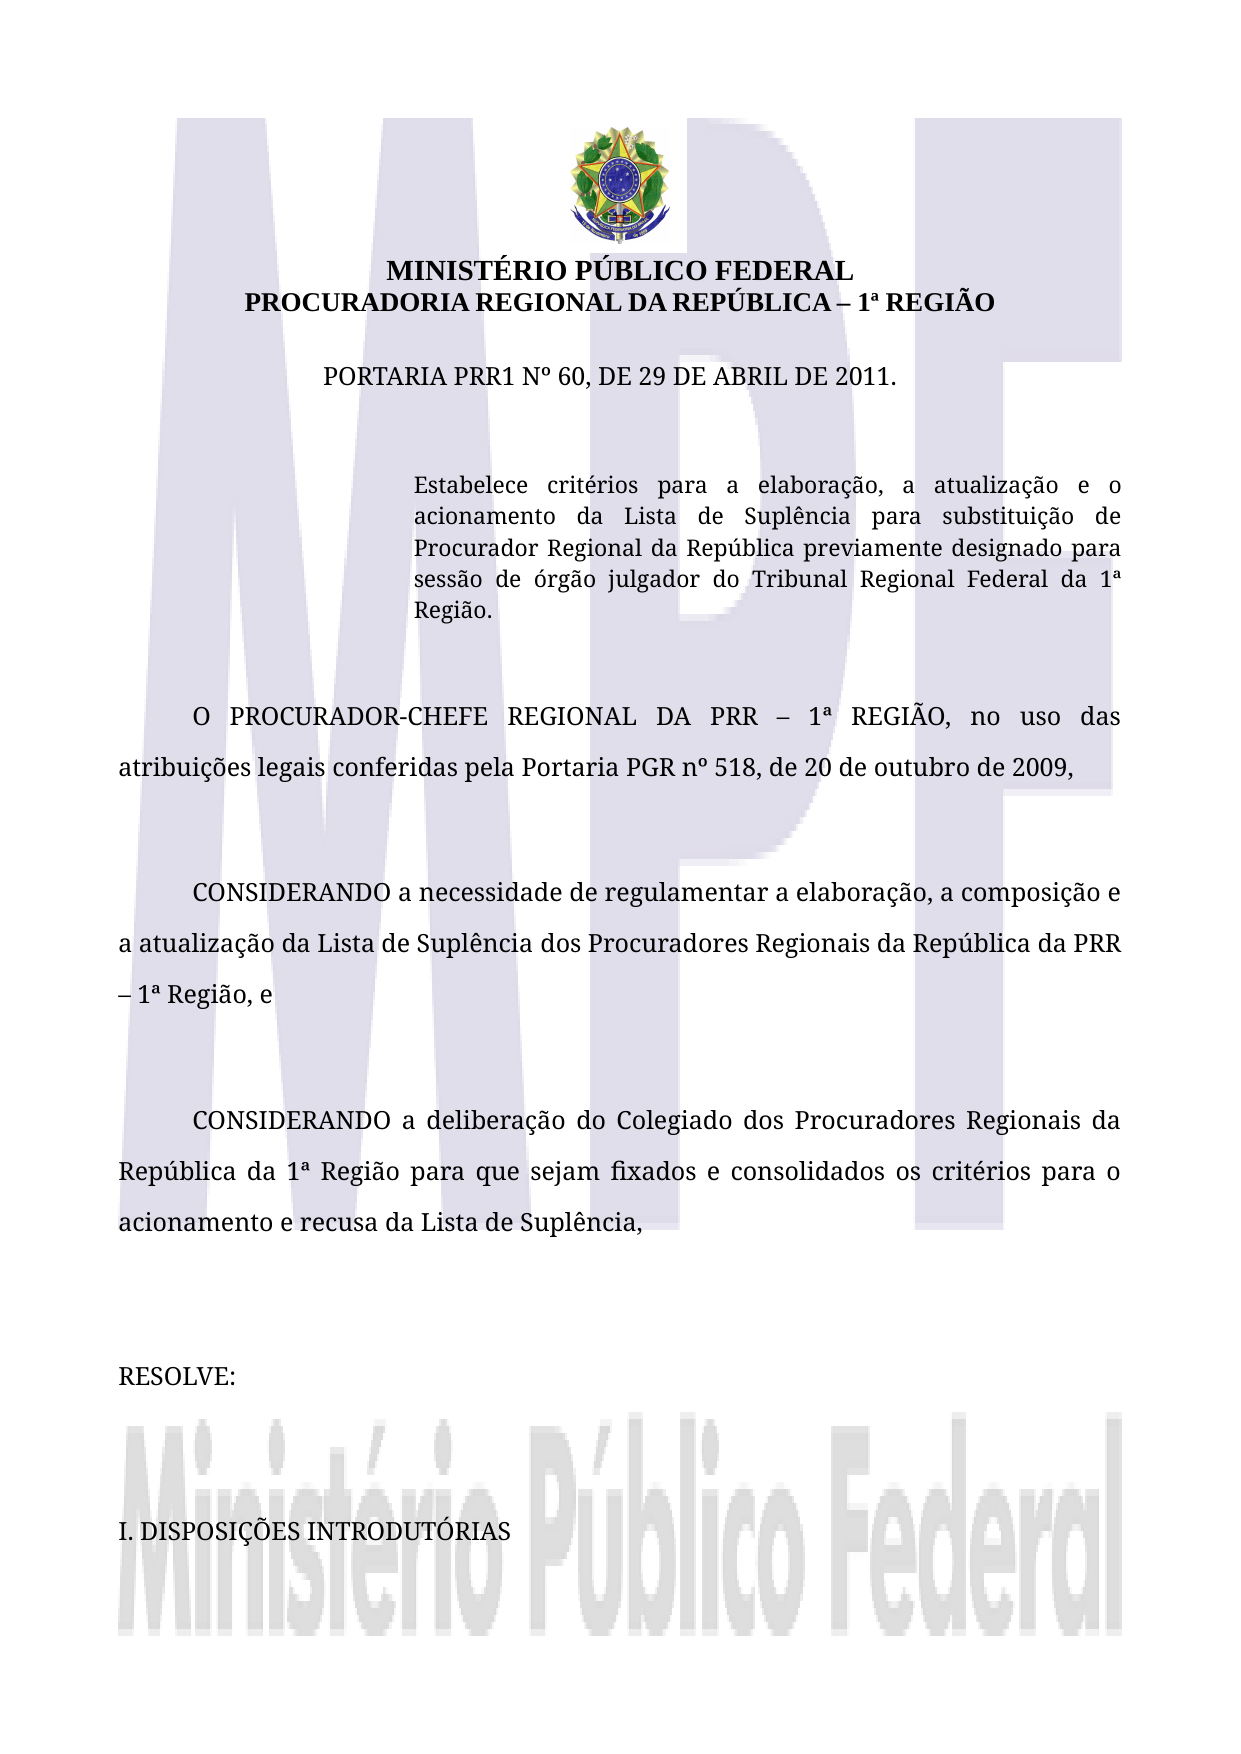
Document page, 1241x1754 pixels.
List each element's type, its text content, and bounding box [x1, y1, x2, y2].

picture [118, 1011, 1122, 1102]
text Estabelece critérios para a elaboração, a atualização e o acionamento da Lista de Suplência para substituição de Procurador Regional da República previamente designado para sessão de órgão julgador do Tribunal Regional Federal da 1ª Região. [413, 469, 1122, 625]
picture [118, 1548, 1122, 1636]
picture [118, 118, 554, 253]
picture [687, 118, 1122, 253]
text O PROCURADOR-CHEFE REGIONAL DA PRR – 1ª REGIÃO, no uso das atribuições legais conferidas pela Portaria PGR nº 518, de 20 de outubro de 2009, [118, 698, 1122, 783]
text RESOLVE: [118, 1359, 1122, 1393]
picture [118, 1393, 1122, 1513]
text CONSIDERANDO a deliberação do Colegiado dos Procuradores Regionais da República da 1ª Região para que sejam fixados e consolidados os critérios para o acionamento e recusa da Lista de Suplência, [118, 1102, 1122, 1239]
text PROCURADORIA REGIONAL DA REPÚBLICA – 1ª REGIÃO [118, 286, 1122, 317]
text MINISTÉRIO PÚBLICO FEDERAL [118, 253, 1122, 286]
picture [118, 317, 1122, 698]
text I. DISPOSIÇÕES INTRODUTÓRIAS [118, 1513, 1122, 1548]
text CONSIDERANDO a necessidade de regulamentar a elaboração, a composição e a atualização da Lista de Suplência dos Procuradores Regionais da República da PRR – 1ª Região, e [118, 875, 1122, 1011]
text PORTARIA PRR1 Nº 60, DE 29 DE ABRIL DE 2011. [118, 359, 1102, 393]
picture [118, 1239, 1122, 1359]
picture [118, 783, 1122, 875]
